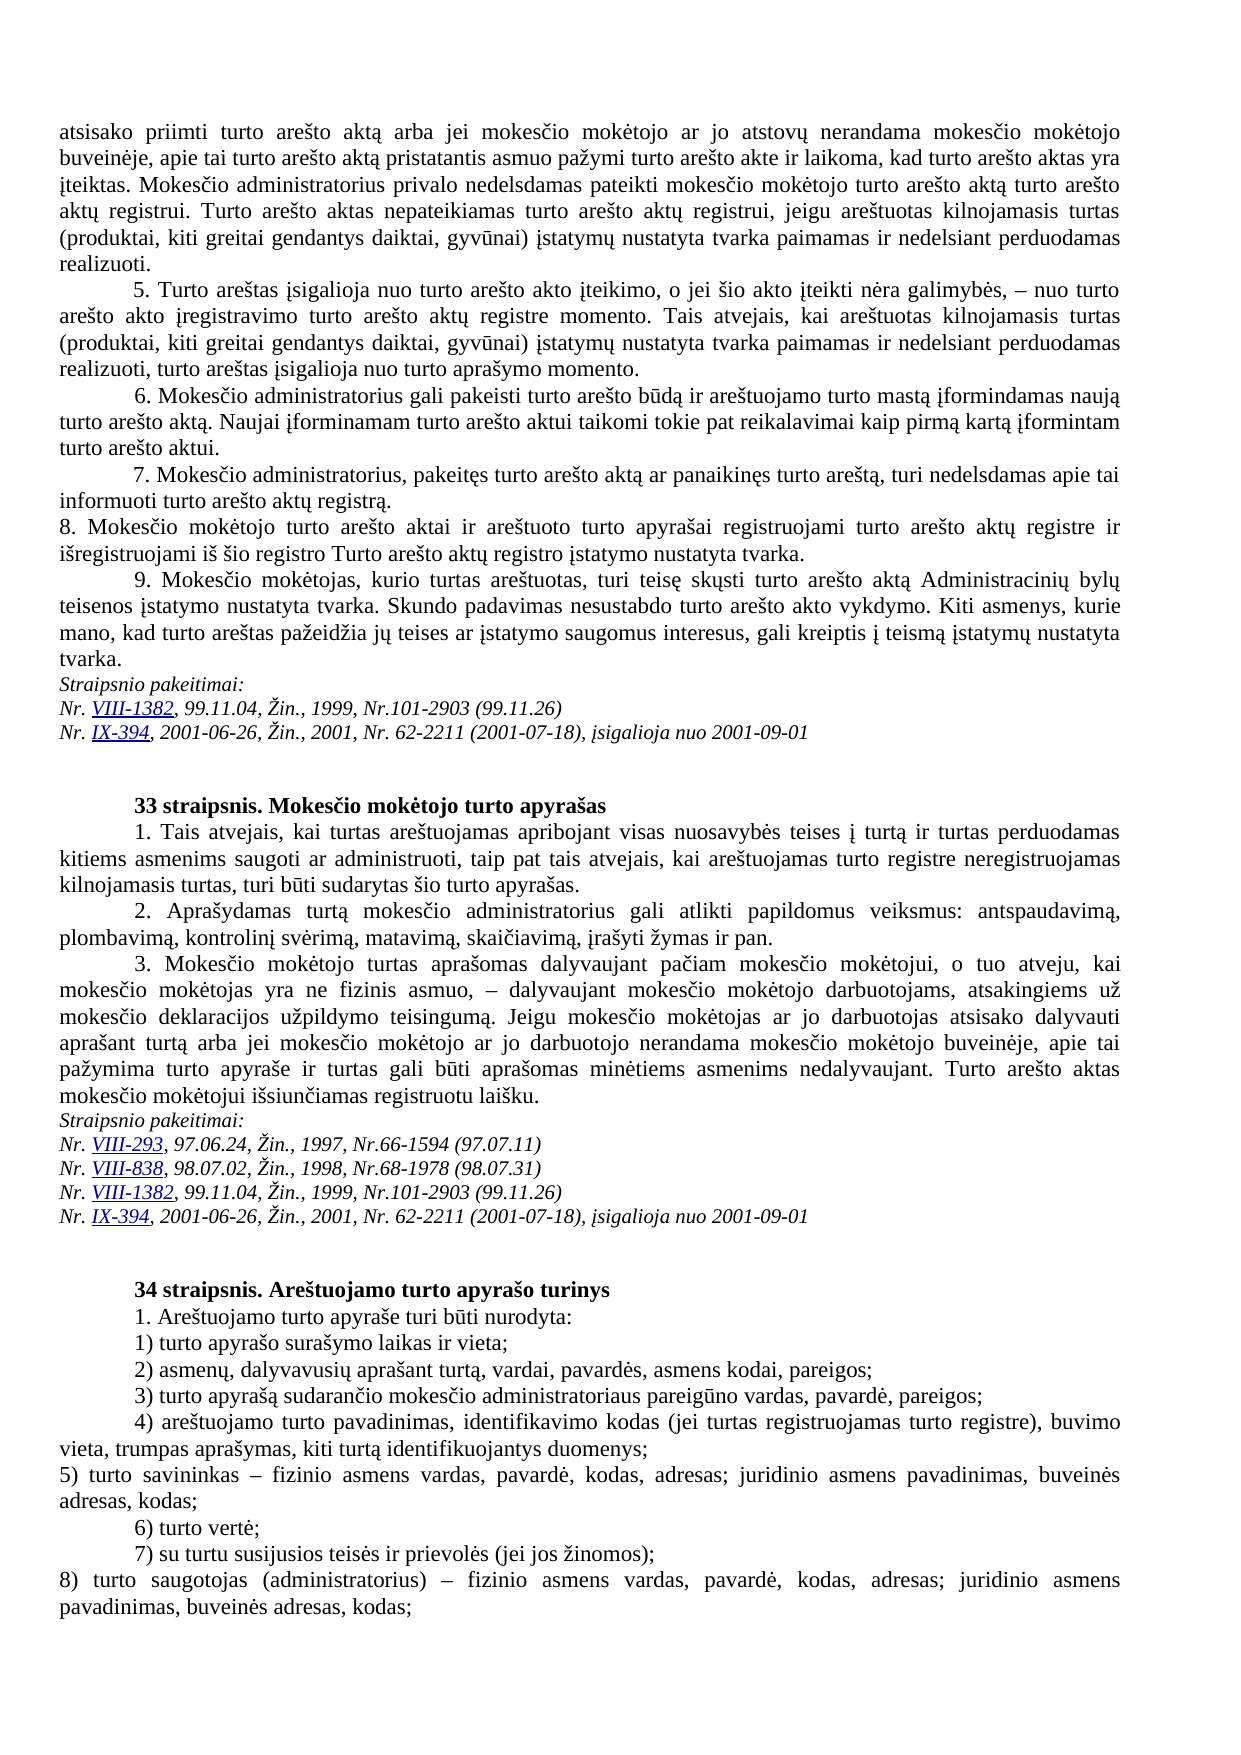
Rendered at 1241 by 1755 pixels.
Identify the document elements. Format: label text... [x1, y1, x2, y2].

text 8) turto saugotojas (administratorius) – fizinio asmens vardas, pavardė, kodas, adresas; juridinio asmens pavadinimas, buveinės adresas, kodas; [59, 1566, 1122, 1619]
text 9. Mokesčio mokėtojas, kurio turtas areštuotas, turi teisę skųsti turto arešto aktą Administracinių bylų teisenos įstatymo nustatyta tvarka. Skundo padavimas nesustabdo turto arešto akto vykdymo. Kiti asmenys, kurie mano, kad turto areštas pažeidžia jų teises ar įstatymo saugomus interesus, gali kreiptis į teismą įstatymų nustatyta tvarka. [59, 566, 1122, 672]
text 7. Mokesčio administratorius, pakeitęs turto arešto aktą ar panaikinęs turto areštą, turi nedelsdamas apie tai informuoti turto arešto aktų registrą. [59, 461, 1122, 513]
text Nr. IX-394, 2001-06-26, Žin., 2001, Nr. 62-2211 (2001-07-18), įsigalioja nuo 2001-09-01 [59, 1204, 1122, 1228]
text Straipsnio pakeitimai: [59, 672, 1122, 696]
text Nr. VIII-1382, 99.11.04, Žin., 1999, Nr.101-2903 (99.11.26) [59, 696, 1122, 720]
text 3. Mokesčio mokėtojo turtas aprašomas dalyvaujant pačiam mokesčio mokėtojui, o tuo atveju, kai mokesčio mokėtojas yra ne fizinis asmuo, – dalyvaujant mokesčio mokėtojo darbuotojams, atsakingiems už mokesčio deklaracijos užpildymo teisingumą. Jeigu mokesčio mokėtojas ar jo darbuotojas atsisako dalyvauti aprašant turtą arba jei mokesčio mokėtojo ar jo darbuotojo nerandama mokesčio mokėtojo buveinėje, apie tai pažymima turto apyraše ir turtas gali būti aprašomas minėtiems asmenims nedalyvaujant. Turto arešto aktas mokesčio mokėtojui išsiunčiamas registruotu laišku. [59, 950, 1122, 1108]
text 2. Aprašydamas turtą mokesčio administratorius gali atlikti papildomus veiksmus: antspaudavimą, plombavimą, kontrolinį svėrimą, matavimą, skaičiavimą, įrašyti žymas ir pan. [59, 897, 1122, 950]
text Nr. VIII-838, 98.07.02, Žin., 1998, Nr.68-1978 (98.07.31) [59, 1156, 1122, 1180]
text 6) turto vertė; [59, 1514, 1122, 1540]
text 3) turto apyrašą sudarančio mokesčio administratoriaus pareigūno vardas, pavardė, pareigos; [59, 1382, 1122, 1408]
text 5) turto savininkas – fizinio asmens vardas, pavardė, kodas, adresas; juridinio asmens pavadinimas, buveinės adresas, kodas; [59, 1461, 1122, 1514]
text Nr. VIII-1382, 99.11.04, Žin., 1999, Nr.101-2903 (99.11.26) [59, 1180, 1122, 1204]
text Nr. IX-394, 2001-06-26, Žin., 2001, Nr. 62-2211 (2001-07-18), įsigalioja nuo 2001-09-01 [59, 720, 1122, 744]
text Straipsnio pakeitimai: [59, 1108, 1122, 1132]
text atsisako priimti turto arešto aktą arba jei mokesčio mokėtojo ar jo atstovų nerandama mokesčio mokėtojo buveinėje, apie tai turto arešto aktą pristatantis asmuo pažymi turto arešto akte ir laikoma, kad turto arešto aktas yra įteiktas. Mokesčio administratorius privalo nedelsdamas pateikti mokesčio mokėtojo turto arešto aktą turto arešto aktų registrui. Turto arešto aktas nepateikiamas turto arešto aktų registrui, jeigu areštuotas kilnojamasis turtas (produktai, kiti greitai gendantys daiktai, gyvūnai) įstatymų nustatyta tvarka paimamas ir nedelsiant perduodamas realizuoti. [59, 118, 1122, 276]
text 6. Mokesčio administratorius gali pakeisti turto arešto būdą ir areštuojamo turto mastą įformindamas naują turto arešto aktą. Naujai įforminamam turto arešto aktui taikomi tokie pat reikalavimai kaip pirmą kartą įformintam turto arešto aktui. [59, 382, 1122, 461]
text 4) areštuojamo turto pavadinimas, identifikavimo kodas (jei turtas registruojamas turto registre), buvimo vieta, trumpas aprašymas, kiti turtą identifikuojantys duomenys; [59, 1408, 1122, 1461]
text 7) su turtu susijusios teisės ir prievolės (jei jos žinomos); [59, 1540, 1122, 1566]
text 1. Tais atvejais, kai turtas areštuojamas apribojant visas nuosavybės teises į turtą ir turtas perduodamas kitiems asmenims saugoti ar administruoti, taip pat tais atvejais, kai areštuojamas turto registre neregistruojamas kilnojamasis turtas, turi būti sudarytas šio turto apyrašas. [59, 818, 1122, 897]
text 2) asmenų, dalyvavusių aprašant turtą, vardai, pavardės, asmens kodai, pareigos; [59, 1356, 1122, 1382]
text 5. Turto areštas įsigalioja nuo turto arešto akto įteikimo, o jei šio akto įteikti nėra galimybės, – nuo turto arešto akto įregistravimo turto arešto aktų registre momento. Tais atvejais, kai areštuotas kilnojamasis turtas (produktai, kiti greitai gendantys daiktai, gyvūnai) įstatymų nustatyta tvarka paimamas ir nedelsiant perduodamas realizuoti, turto areštas įsigalioja nuo turto aprašymo momento. [59, 276, 1122, 382]
text 1) turto apyrašo surašymo laikas ir vieta; [59, 1329, 1122, 1356]
text 1. Areštuojamo turto apyraše turi būti nurodyta: [59, 1303, 1122, 1329]
text 34 straipsnis. Areštuojamo turto apyrašo turinys [59, 1277, 1122, 1303]
text 8. Mokesčio mokėtojo turto arešto aktai ir areštuoto turto apyrašai registruojami turto arešto aktų registre ir išregistruojami iš šio registro Turto arešto aktų registro įstatymo nustatyta tvarka. [59, 513, 1122, 566]
text 33 straipsnis. Mokesčio mokėtojo turto apyrašas [59, 792, 1122, 818]
text Nr. VIII-293, 97.06.24, Žin., 1997, Nr.66-1594 (97.07.11) [59, 1132, 1122, 1156]
